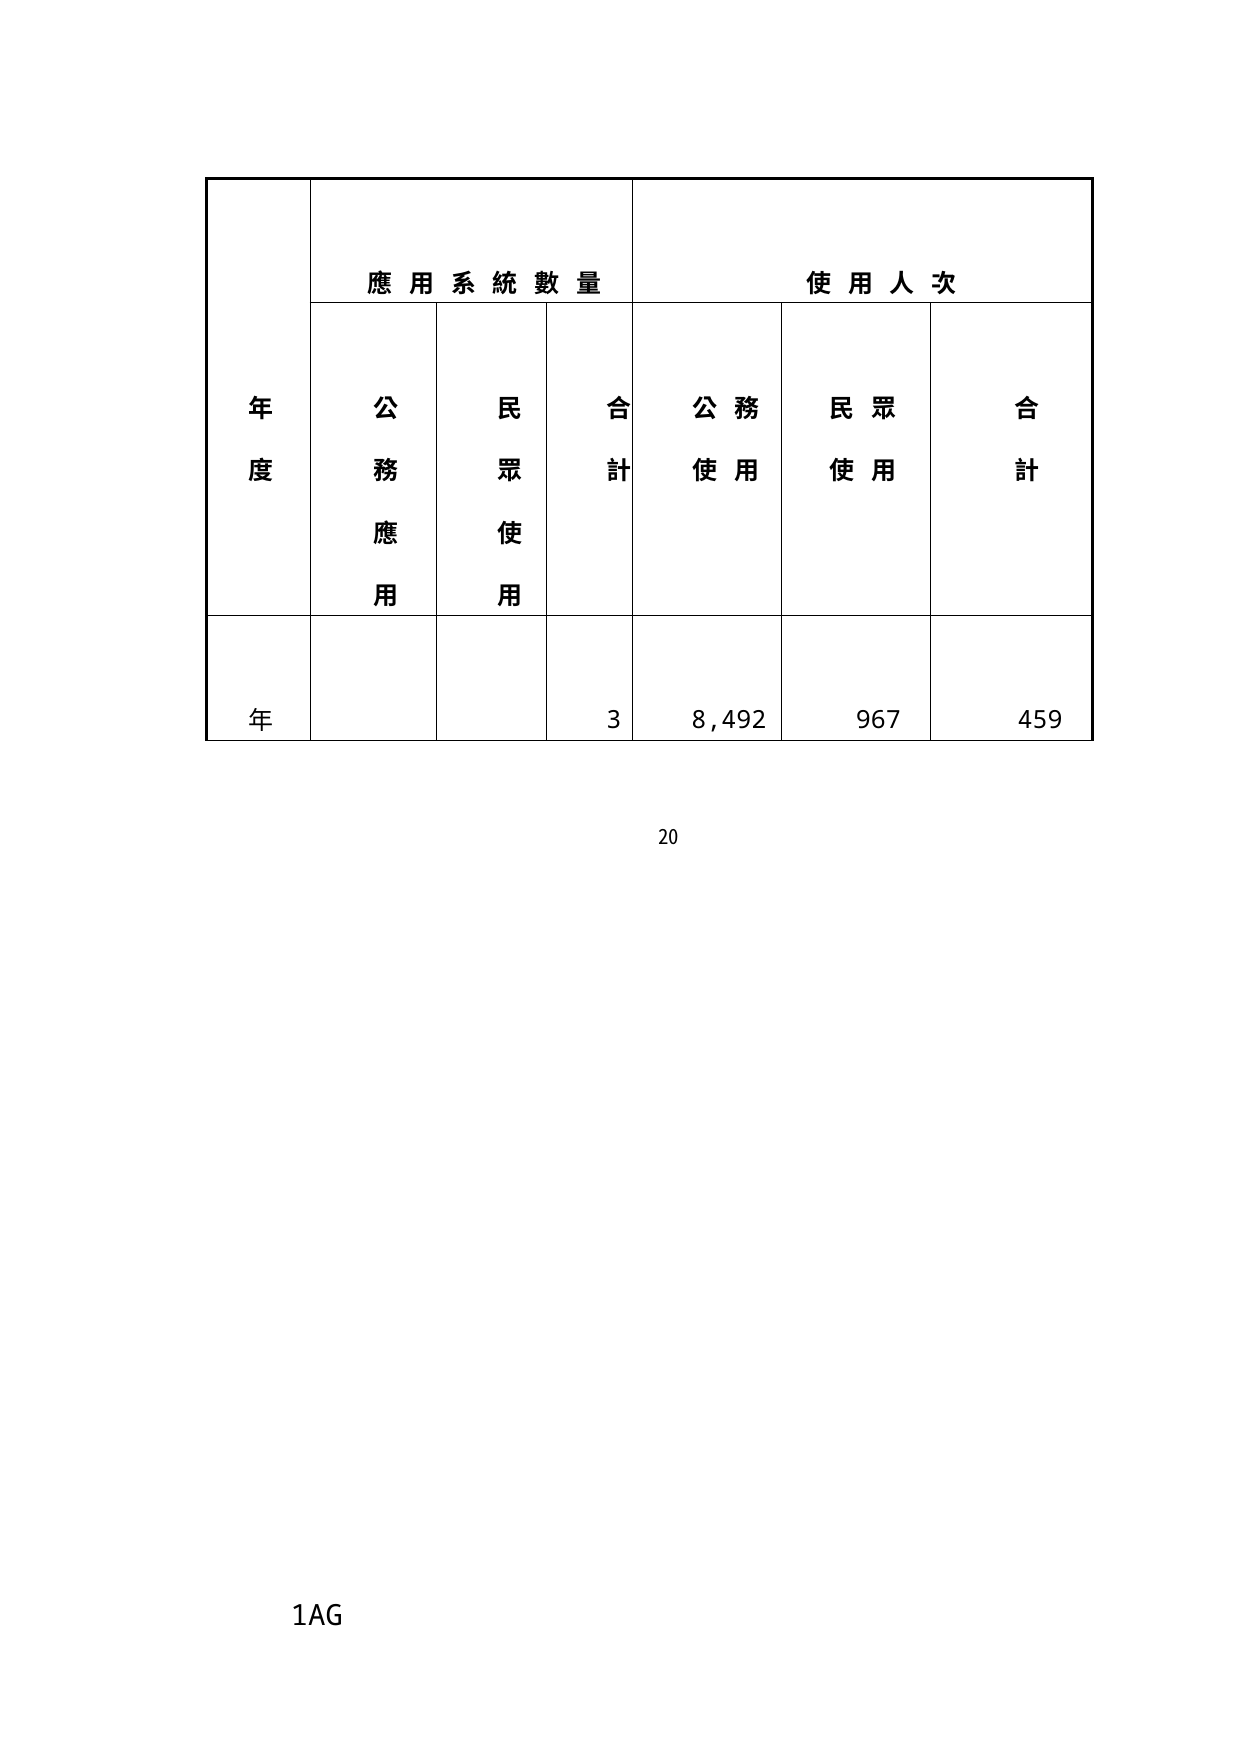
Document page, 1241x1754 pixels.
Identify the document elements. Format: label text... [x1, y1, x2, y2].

table_cell 年 [208, 616, 310, 740]
table_cell 3 [547, 616, 632, 740]
table_cell 合 計 [931, 303, 1091, 615]
table_cell 8,492 [633, 616, 781, 740]
table_cell 967 [782, 616, 930, 740]
table_cell 民眾使用 [437, 303, 546, 615]
table_cell 公務應用 [311, 303, 436, 615]
table_header 使用人次 [633, 180, 1091, 302]
table_cell 459 [931, 616, 1091, 740]
table_cell 民眾使用 [782, 303, 930, 615]
table_cell [311, 616, 436, 740]
table_header 年 度 [208, 180, 310, 615]
table_header 應用系統數量 [311, 180, 632, 302]
table_cell [437, 616, 546, 740]
table_cell 合計 [547, 303, 632, 615]
table_cell 公務使用 [633, 303, 781, 615]
